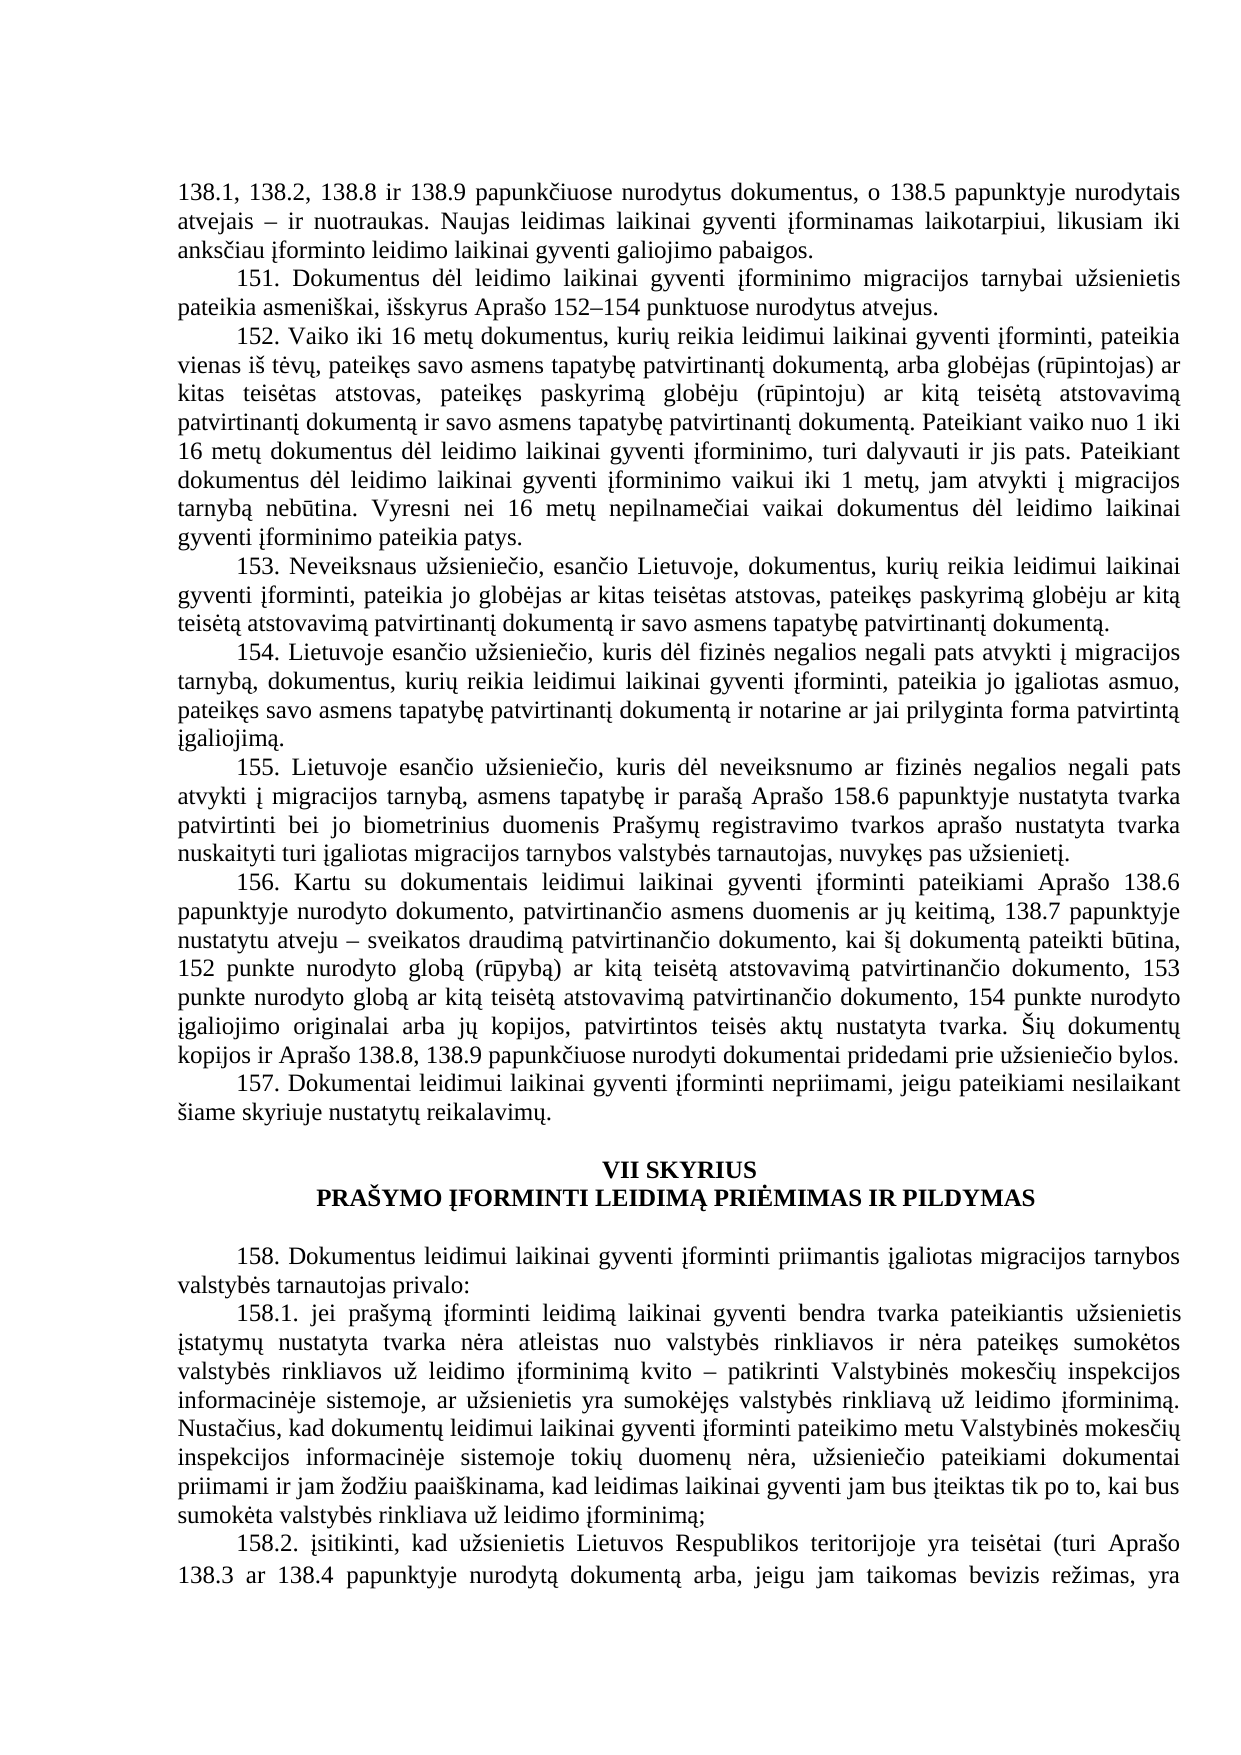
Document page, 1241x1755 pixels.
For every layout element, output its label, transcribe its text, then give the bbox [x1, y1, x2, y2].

text 153. Neveiksnaus užsieniečio, esančio Lietuvoje, dokumentus, kurių reikia leidimui laikinai gyventi įforminti, pateikia jo globėjas ar kitas teisėtas atstovas, pateikęs paskyrimą globėju ar kitą teisėtą atstovavimą patvirtinantį dokumentą ir savo asmens tapatybę patvirtinantį dokumentą. [177, 551, 1181, 637]
text VII SKYRIUS [177, 1155, 1181, 1183]
text 154. Lietuvoje esančio užsieniečio, kuris dėl fizinės negalios negali pats atvykti į migracijos tarnybą, dokumentus, kurių reikia leidimui laikinai gyventi įforminti, pateikia jo įgaliotas asmuo, pateikęs savo asmens tapatybę patvirtinantį dokumentą ir notarine ar jai prilyginta forma patvirtintą įgaliojimą. [177, 637, 1181, 752]
text 158. Dokumentus leidimui laikinai gyventi įforminti priimantis įgaliotas migracijos tarnybos valstybės tarnautojas privalo: [177, 1241, 1181, 1298]
text 158.1. jei prašymą įforminti leidimą laikinai gyventi bendra tvarka pateikiantis užsienietis įstatymų nustatyta tvarka nėra atleistas nuo valstybės rinkliavos ir nėra pateikęs sumokėtos valstybės rinkliavos už leidimo įforminimą kvito – patikrinti Valstybinės mokesčių inspekcijos informacinėje sistemoje, ar užsienietis yra sumokėjęs valstybės rinkliavą už leidimo įforminimą. Nustačius, kad dokumentų leidimui laikinai gyventi įforminti pateikimo metu Valstybinės mokesčių inspekcijos informacinėje sistemoje tokių duomenų nėra, užsieniečio pateikiami dokumentai priimami ir jam žodžiu paaiškinama, kad leidimas laikinai gyventi jam bus įteiktas tik po to, kai bus sumokėta valstybės rinkliava už leidimo įforminimą; [177, 1298, 1181, 1528]
text 151. Dokumentus dėl leidimo laikinai gyventi įforminimo migracijos tarnybai užsienietis pateikia asmeniškai, išskyrus Aprašo 152–154 punktuose nurodytus atvejus. [177, 263, 1181, 321]
text 138.1, 138.2, 138.8 ir 138.9 papunkčiuose nurodytus dokumentus, o 138.5 papunktyje nurodytais atvejais – ir nuotraukas. Naujas leidimas laikinai gyventi įforminamas laikotarpiui, likusiam iki anksčiau įforminto leidimo laikinai gyventi galiojimo pabaigos. [177, 177, 1181, 263]
text 157. Dokumentai leidimui laikinai gyventi įforminti nepriimami, jeigu pateikiami nesilaikant šiame skyriuje nustatytų reikalavimų. [177, 1068, 1181, 1126]
text 155. Lietuvoje esančio užsieniečio, kuris dėl neveiksnumo ar fizinės negalios negali pats atvykti į migracijos tarnybą, asmens tapatybę ir parašą Aprašo 158.6 papunktyje nustatyta tvarka patvirtinti bei jo biometrinius duomenis Prašymų registravimo tvarkos aprašo nustatyta tvarka nuskaityti turi įgaliotas migracijos tarnybos valstybės tarnautojas, nuvykęs pas užsienietį. [177, 752, 1181, 867]
text 156. Kartu su dokumentais leidimui laikinai gyventi įforminti pateikiami Aprašo 138.6 papunktyje nurodyto dokumento, patvirtinančio asmens duomenis ar jų keitimą, 138.7 papunktyje nustatytu atveju – sveikatos draudimą patvirtinančio dokumento, kai šį dokumentą pateikti būtina, 152 punkte nurodyto globą (rūpybą) ar kitą teisėtą atstovavimą patvirtinančio dokumento, 153 punkte nurodyto globą ar kitą teisėtą atstovavimą patvirtinančio dokumento, 154 punkte nurodyto įgaliojimo originalai arba jų kopijos, patvirtintos teisės aktų nustatyta tvarka. Šių dokumentų kopijos ir Aprašo 138.8, 138.9 papunkčiuose nurodyti dokumentai pridedami prie užsieniečio bylos. [177, 867, 1181, 1068]
text 158.2. įsitikinti, kad užsienietis Lietuvos Respublikos teritorijoje yra teisėtai (turi Aprašo 138.3 ar 138.4 papunktyje nurodytą dokumentą arba, jeigu jam taikomas bevizis režimas, yra [177, 1528, 1181, 1591]
text PRAŠYMO ĮFORMINTI LEIDIMĄ PRIĖMIMAS IR PILDYMAS [177, 1183, 1181, 1212]
text 152. Vaiko iki 16 metų dokumentus, kurių reikia leidimui laikinai gyventi įforminti, pateikia vienas iš tėvų, pateikęs savo asmens tapatybę patvirtinantį dokumentą, arba globėjas (rūpintojas) ar kitas teisėtas atstovas, pateikęs paskyrimą globėju (rūpintoju) ar kitą teisėtą atstovavimą patvirtinantį dokumentą ir savo asmens tapatybę patvirtinantį dokumentą. Pateikiant vaiko nuo 1 iki 16 metų dokumentus dėl leidimo laikinai gyventi įforminimo, turi dalyvauti ir jis pats. Pateikiant dokumentus dėl leidimo laikinai gyventi įforminimo vaikui iki 1 metų, jam atvykti į migracijos tarnybą nebūtina. Vyresni nei 16 metų nepilnamečiai vaikai dokumentus dėl leidimo laikinai gyventi įforminimo pateikia patys. [177, 321, 1181, 551]
